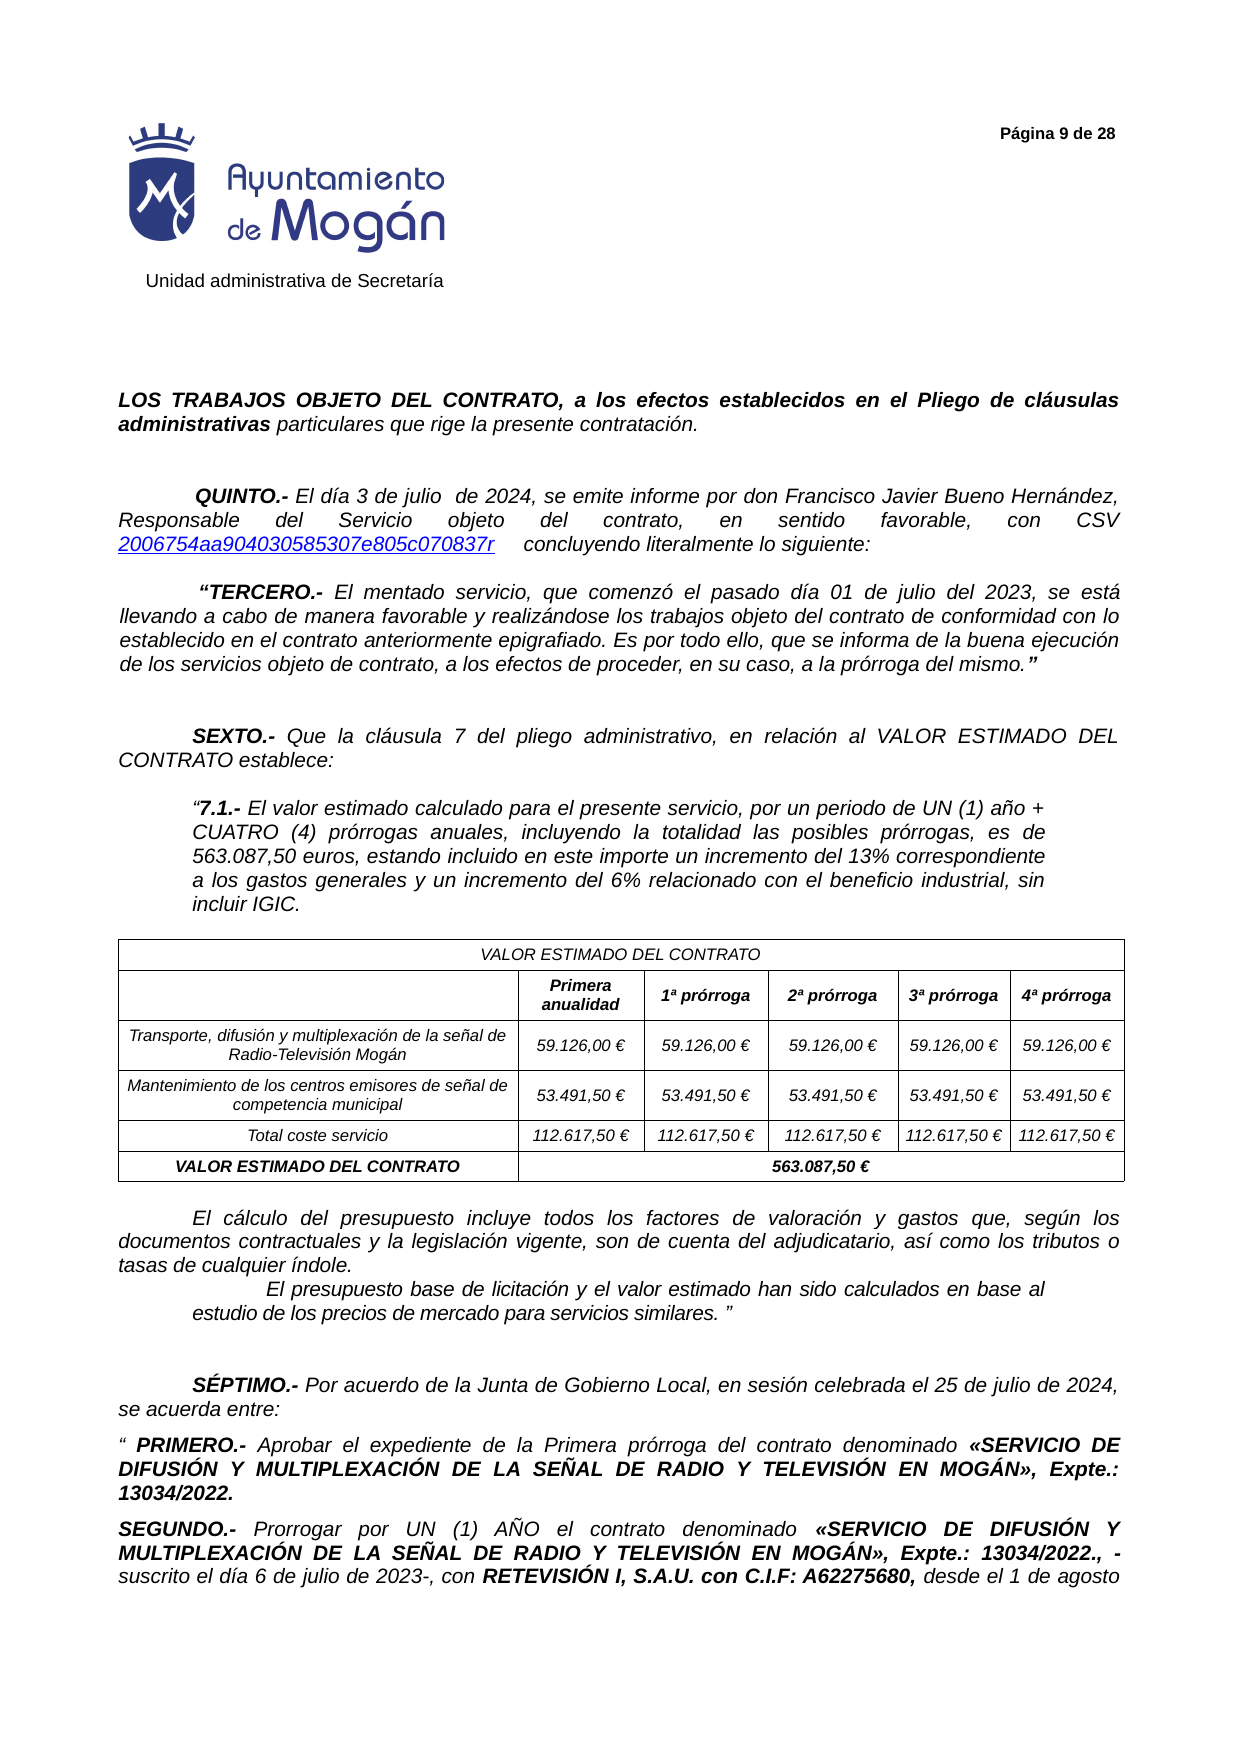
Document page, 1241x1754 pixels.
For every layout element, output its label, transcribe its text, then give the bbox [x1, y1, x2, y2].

table_cell 59.126,00 € [899, 1021, 1010, 1070]
text “ PRIMERO.- Aprobar el expediente de la Primera prórroga del contrato denominado «SERVICIO DE DIFUSIÓN Y MULTIPLEXACIÓN DE LA SEÑAL DE RADIO Y TELEVISIÓN EN MOGÁN», Expte.: 13034/2022. [118, 1433, 1122, 1504]
table_cell 59.126,00 € [769, 1021, 898, 1070]
table_cell 53.491,50 € [769, 1071, 898, 1120]
table_cell [119, 971, 518, 1020]
text “TERCERO.- El mentado servicio, que comenzó el pasado día 01 de julio del 2023, se está llevando a cabo de manera favorable y realizándose los trabajos objeto del contrato de conformidad con lo establecido en el contrato anteriormente epigrafiado. Es por todo ello, que se informa de la buena ejecución de los servicios objeto de contrato, a los efectos de proceder, en su caso, a la prórroga del mismo.” [118, 580, 1122, 676]
table_cell 53.491,50 € [645, 1071, 768, 1120]
text El presupuesto base de licitación y el valor estimado han sido calculados en base al estudio de los precios de mercado para servicios similares. ” [192, 1277, 1048, 1325]
table_header VALOR ESTIMADO DEL CONTRATO [119, 940, 1124, 970]
table_cell 3ª prórroga [899, 971, 1010, 1020]
table_cell 4ª prórroga [1011, 971, 1124, 1020]
table_cell 59.126,00 € [519, 1021, 644, 1070]
text QUINTO.- El día 3 de julio de 2024, se emite informe por don Francisco Javier Bueno Hernández, Responsable del Servicio objeto del contrato, en sentido favorable, con CSV 2006754aa904030585307e805c070837r concluyendo literalmente lo siguiente: [118, 484, 1122, 556]
table_cell 112.617,50 € [1011, 1121, 1124, 1151]
table_cell 112.617,50 € [769, 1121, 898, 1151]
table_cell VALOR ESTIMADO DEL CONTRATO [119, 1152, 518, 1181]
text “7.1.- El valor estimado calculado para el presente servicio, por un periodo de UN (1) año + CUATRO (4) prórrogas anuales, incluyendo la totalidad las posibles prórrogas, es de 563.087,50 euros, estando incluido en este importe un incremento del 13% correspondiente a los gastos generales y un incremento del 6% relacionado con el beneficio industrial, sin incluir IGIC. [192, 796, 1048, 915]
table_cell 59.126,00 € [645, 1021, 768, 1070]
table_cell 1ª prórroga [645, 971, 768, 1020]
picture [128, 123, 445, 259]
table_cell 59.126,00 € [1011, 1021, 1124, 1070]
text SÉPTIMO.- Por acuerdo de la Junta de Gobierno Local, en sesión celebrada el 25 de julio de 2024, se acuerda entre: [118, 1373, 1122, 1421]
table_cell 563.087,50 € [519, 1152, 1124, 1181]
table_cell 112.617,50 € [899, 1121, 1010, 1151]
text El cálculo del presupuesto incluye todos los factores de valoración y gastos que, según los documentos contractuales y la legislación vigente, son de cuenta del adjudicatario, así como los tributos o tasas de cualquier índole. [118, 1205, 1122, 1277]
table_cell 112.617,50 € [519, 1121, 644, 1151]
table_cell 112.617,50 € [645, 1121, 768, 1151]
text SEGUNDO.- Prorrogar por UN (1) AÑO el contrato denominado «SERVICIO DE DIFUSIÓN Y MULTIPLEXACIÓN DE LA SEÑAL DE RADIO Y TELEVISIÓN EN MOGÁN», Expte.: 13034/2022., -suscrito el día 6 de julio de 2023-, con RETEVISIÓN I, S.A.U. con C.I.F: A62275680, desde el 1 de agosto [118, 1516, 1122, 1588]
table_cell Primera anualidad [519, 971, 644, 1020]
table_cell 53.491,50 € [519, 1071, 644, 1120]
table_cell Mantenimiento de los centros emisores de señal de competencia municipal [119, 1071, 518, 1120]
text LOS TRABAJOS OBJETO DEL CONTRATO, a los efectos establecidos en el Pliego de cláusulas administrativas particulares que rige la presente contratación. [118, 388, 1122, 436]
table_cell Transporte, difusión y multiplexación de la señal de Radio-Televisión Mogán [119, 1021, 518, 1070]
table_cell 53.491,50 € [899, 1071, 1010, 1120]
table_cell Total coste servicio [119, 1121, 518, 1151]
table_cell 2ª prórroga [769, 971, 898, 1020]
text SEXTO.- Que la cláusula 7 del pliego administrativo, en relación al VALOR ESTIMADO DEL CONTRATO establece: [118, 724, 1122, 772]
table_cell 53.491,50 € [1011, 1071, 1124, 1120]
